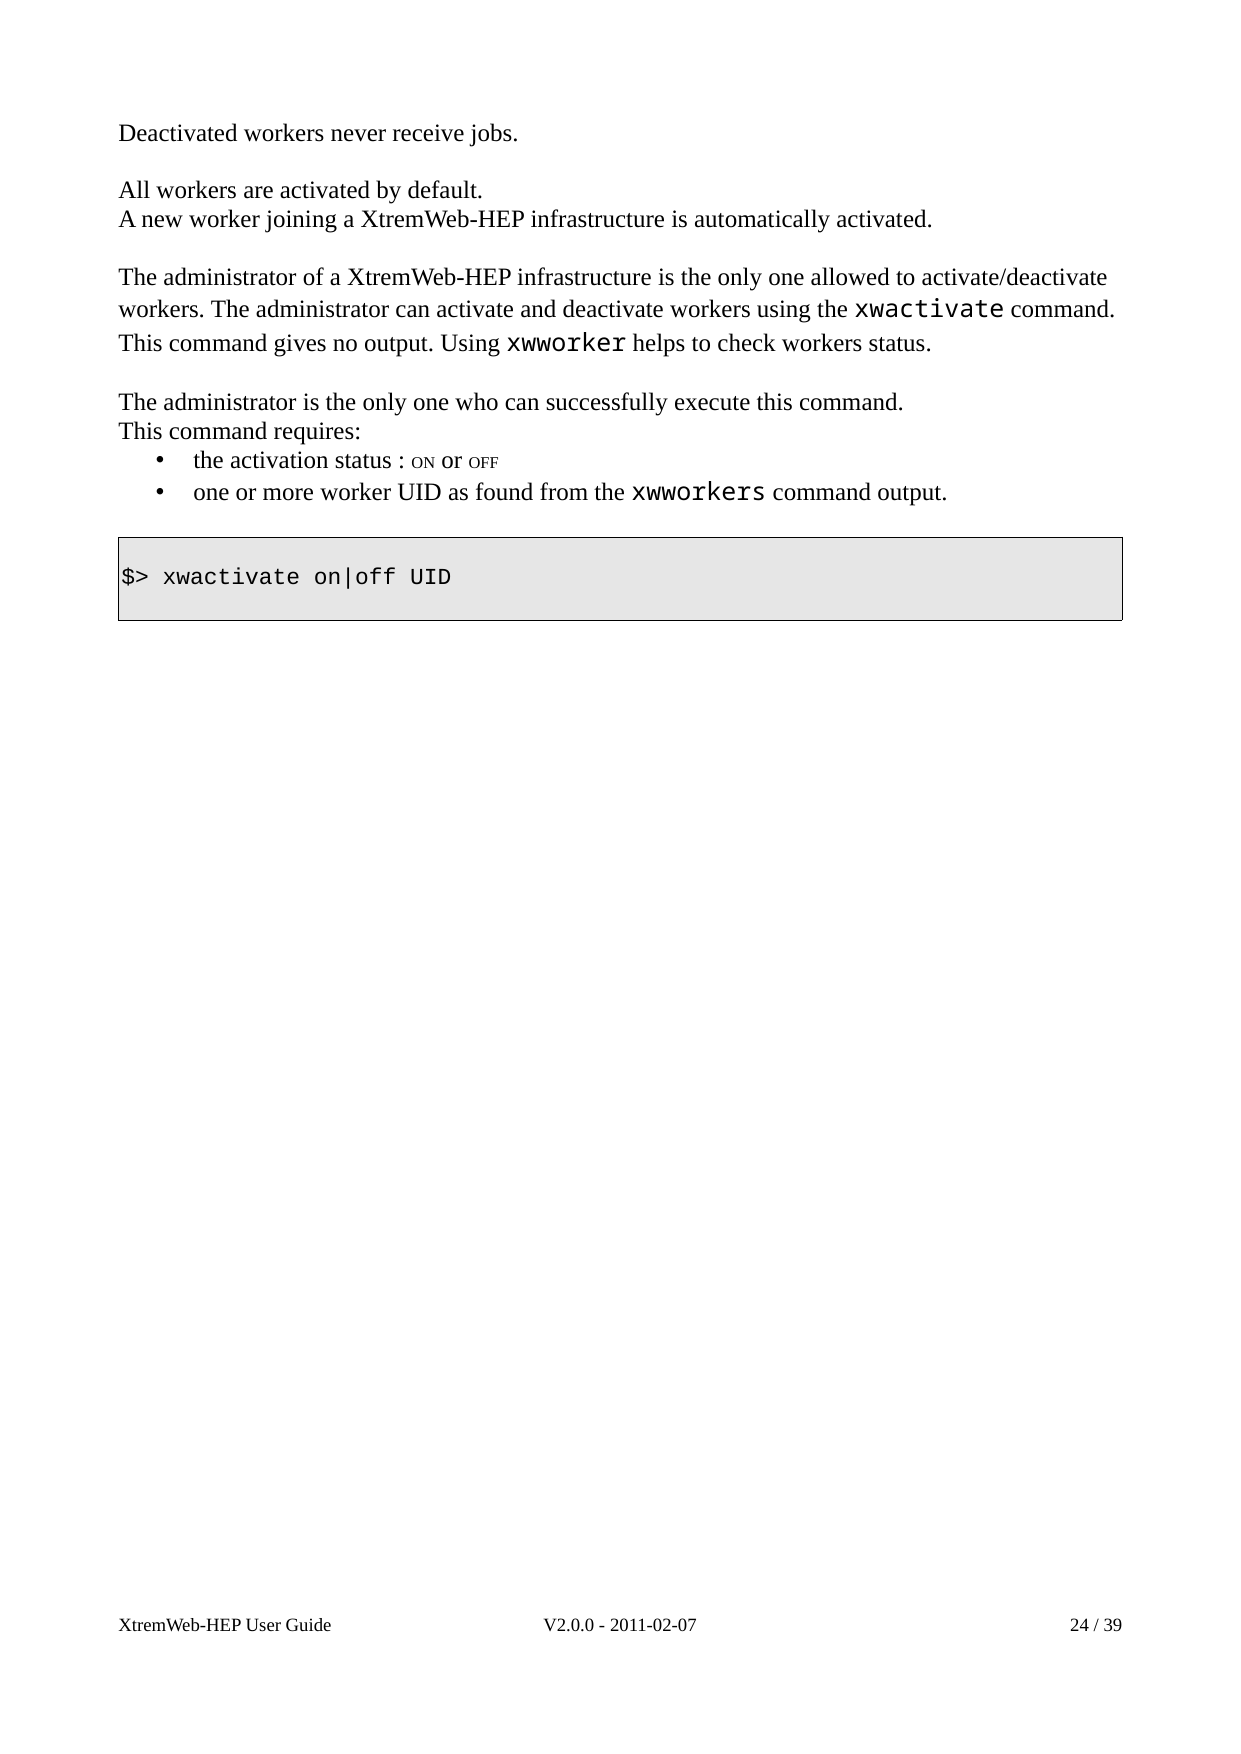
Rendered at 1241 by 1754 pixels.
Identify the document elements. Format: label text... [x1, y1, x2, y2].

text This command gives no output. Using xwworker helps to check workers status. [118, 325, 1122, 359]
list the activation status : on or off [156, 445, 1122, 474]
text Deactivated workers never receive jobs. [118, 118, 1122, 147]
text This command requires: [118, 416, 1122, 445]
list one or more worker UID as found from the xwworkers command output. [156, 474, 1122, 508]
text The administrator is the only one who can successfully execute this command. [118, 387, 1122, 416]
text $> xwactivate on|off UID [119, 562, 1122, 588]
text A new worker joining a XtremWeb-HEP infrastructure is automatically activated. [118, 204, 1122, 233]
text The administrator of a XtremWeb-HEP infrastructure is the only one allowed to activate/deactivate workers. The administrator can activate and deactivate workers using the xwactivate command. [118, 262, 1122, 325]
text All workers are activated by default. [118, 176, 1122, 204]
